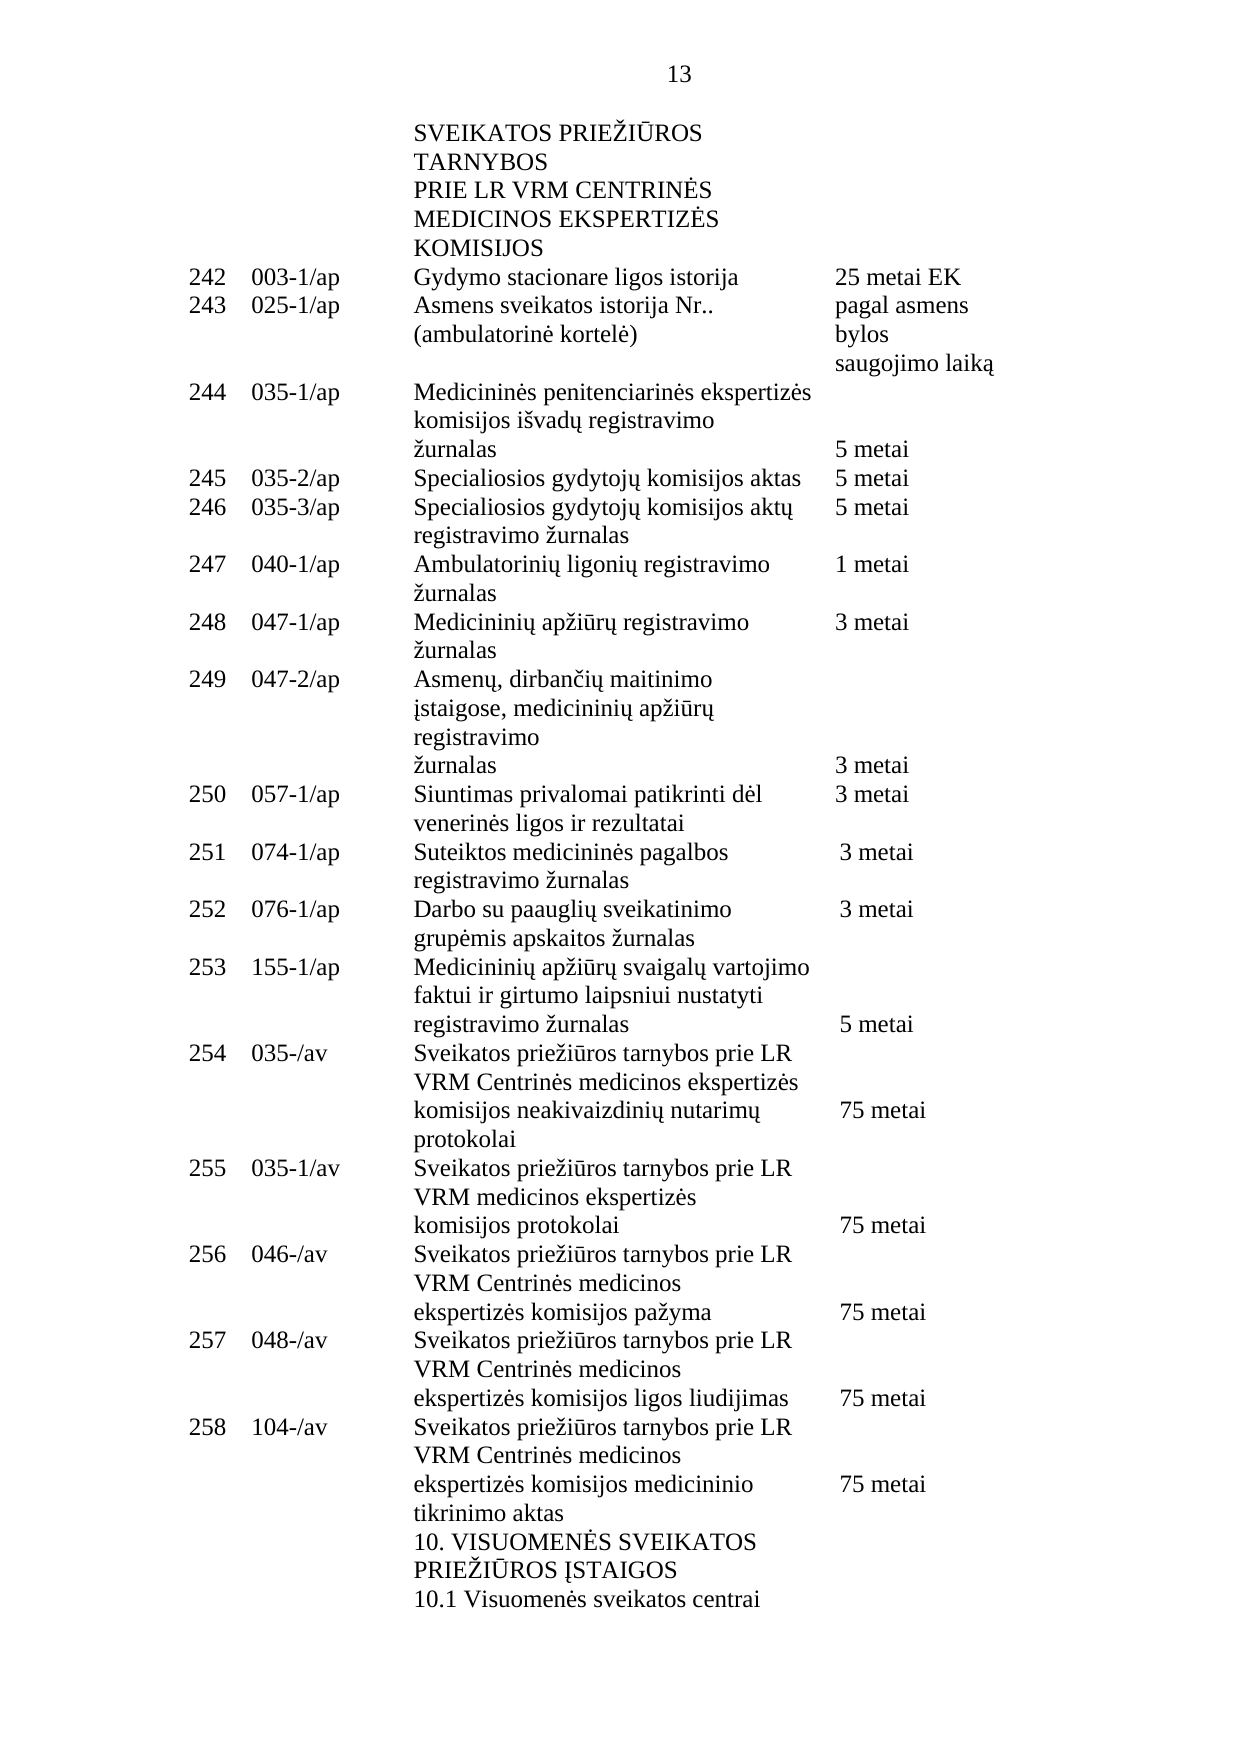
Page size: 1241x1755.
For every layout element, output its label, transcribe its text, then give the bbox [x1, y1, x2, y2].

table_cell [177, 1297, 240, 1326]
table_cell 5 metai [824, 434, 1031, 463]
table_cell 75 metai [828, 1469, 1031, 1527]
table_cell [1031, 262, 1176, 291]
table_cell 246 [177, 492, 240, 549]
table_cell [240, 434, 402, 463]
table_cell [1176, 434, 1181, 463]
table_cell komisijos protokolai [402, 1211, 828, 1239]
table_cell [1176, 1326, 1181, 1383]
table_cell [177, 1527, 240, 1584]
table_cell [177, 176, 240, 262]
table_cell [1031, 1326, 1176, 1383]
table_cell 252 [177, 894, 240, 952]
table_cell [1031, 118, 1176, 176]
table_cell [1031, 1009, 1176, 1038]
table_cell [1031, 837, 1176, 894]
table_cell Sveikatos priežiūros tarnybos prie LR VRM medicinos ekspertizės [402, 1153, 828, 1211]
table_cell Siuntimas privalomai patikrinti dėl venerinės ligos ir rezultatai [402, 779, 823, 837]
table_cell [1031, 751, 1176, 779]
table_cell [828, 1239, 1031, 1297]
table_cell 5 metai [828, 1009, 1031, 1038]
table_cell 245 [177, 463, 240, 492]
table_cell [240, 1096, 402, 1153]
table_cell [824, 664, 1031, 751]
table_cell [1031, 894, 1176, 952]
table_cell [1176, 1527, 1181, 1584]
table_cell Gydymo stacionare ligos istorija [402, 262, 823, 291]
table_cell 035-1/av [240, 1153, 402, 1211]
table_cell [240, 1527, 402, 1584]
table_cell 047-1/ap [240, 607, 402, 664]
table_cell [1031, 492, 1176, 549]
table_cell [1031, 779, 1176, 837]
table_cell Ambulatorinių ligonių registravimo žurnalas [402, 549, 823, 607]
table_cell 243 [177, 291, 240, 348]
table_cell [1031, 348, 1176, 377]
table_cell [177, 1009, 240, 1038]
table_cell [240, 348, 402, 377]
table_cell [1031, 291, 1176, 348]
table_cell [1176, 1239, 1181, 1297]
table_cell [1176, 463, 1181, 492]
table_cell [1176, 291, 1181, 348]
table_cell [1176, 262, 1181, 291]
table_cell 75 metai [828, 1096, 1031, 1153]
table_cell [1031, 952, 1176, 1009]
table_cell Sveikatos priežiūros tarnybos prie LR VRM Centrinės medicinos [402, 1412, 828, 1469]
table_cell žurnalas [402, 434, 823, 463]
table_cell 040-1/ap [240, 549, 402, 607]
table_cell ekspertizės komisijos ligos liudijimas [402, 1383, 828, 1412]
table_cell [1176, 751, 1181, 779]
table_cell [1176, 348, 1181, 377]
table_cell Medicininių apžiūrų registravimo žurnalas [402, 607, 823, 664]
table_cell Darbo su paauglių sveikatinimo grupėmis apskaitos žurnalas [402, 894, 828, 952]
table_cell 258 [177, 1412, 240, 1469]
table_cell [1176, 176, 1181, 262]
table_cell 057-1/ap [240, 779, 402, 837]
table_cell Medicininės penitenciarinės ekspertizės komisijos išvadų registravimo [402, 377, 823, 434]
table_cell [828, 1412, 1031, 1469]
table_cell [240, 751, 402, 779]
table_cell [828, 1326, 1031, 1383]
table_cell 75 metai [828, 1297, 1031, 1326]
table_cell 1 metai [824, 549, 1031, 607]
table_cell [240, 1584, 402, 1613]
table_cell 256 [177, 1239, 240, 1297]
table_cell Medicininių apžiūrų svaigalų vartojimo faktui ir girtumo laipsniui nustatyti [402, 952, 828, 1009]
table_cell [1031, 549, 1176, 607]
table_cell [1176, 549, 1181, 607]
table_cell 249 [177, 664, 240, 751]
table_cell 25 metai EK [824, 262, 1031, 291]
table_cell [1031, 1527, 1176, 1584]
table_cell [1176, 1096, 1181, 1153]
table_cell 255 [177, 1153, 240, 1211]
table_cell [177, 1584, 240, 1613]
table_cell [1031, 377, 1176, 434]
table_cell [824, 118, 1031, 176]
table_cell 076-1/ap [240, 894, 402, 952]
table_cell [1176, 1383, 1181, 1412]
table_cell 244 [177, 377, 240, 434]
table_cell [240, 1383, 402, 1412]
table_cell [1031, 463, 1176, 492]
table_cell 104-/av [240, 1412, 402, 1469]
table_cell 046-/av [240, 1239, 402, 1297]
table_cell [824, 377, 1031, 434]
table_cell 025-1/ap [240, 291, 402, 348]
table_cell 074-1/ap [240, 837, 402, 894]
table_cell Suteiktos medicininės pagalbos registravimo žurnalas [402, 837, 828, 894]
table_cell 251 [177, 837, 240, 894]
table_cell [828, 952, 1031, 1009]
table_cell 035-/av [240, 1038, 402, 1096]
table_cell 3 metai [828, 837, 1031, 894]
table_cell [1176, 607, 1181, 664]
table_cell 155-1/ap [240, 952, 402, 1009]
table_cell [1176, 1038, 1181, 1096]
table_cell [1176, 1584, 1181, 1613]
table_cell [1031, 1584, 1176, 1613]
table_cell 3 metai [824, 751, 1031, 779]
table_cell 254 [177, 1038, 240, 1096]
table_cell [1176, 1412, 1181, 1469]
table_cell 035-2/ap [240, 463, 402, 492]
table_cell [1176, 1469, 1181, 1527]
table_cell [1031, 1469, 1176, 1527]
table_cell [828, 1153, 1031, 1211]
table_cell [1176, 952, 1181, 1009]
table_cell [1031, 434, 1176, 463]
table_cell ekspertizės komisijos medicininio tikrinimo aktas [402, 1469, 828, 1527]
table_cell [828, 1038, 1031, 1096]
table_cell [177, 1383, 240, 1412]
table_cell [1176, 664, 1181, 751]
table_cell [402, 348, 823, 377]
table_cell 035-1/ap [240, 377, 402, 434]
table_cell [1031, 1153, 1176, 1211]
table_cell [828, 1527, 1031, 1584]
table_cell 10.1 Visuomenės sveikatos centrai [402, 1584, 828, 1613]
table_cell [1031, 1096, 1176, 1153]
table_cell Specialiosios gydytojų komisijos aktų registravimo žurnalas [402, 492, 823, 549]
table_cell Sveikatos priežiūros tarnybos prie LR VRM Centrinės medicinos [402, 1326, 828, 1383]
table_cell [1031, 1239, 1176, 1297]
table_cell 247 [177, 549, 240, 607]
table_cell [1176, 1297, 1181, 1326]
table_cell [177, 434, 240, 463]
table_cell 003-1/ap [240, 262, 402, 291]
table_cell 3 metai [824, 607, 1031, 664]
table_cell žurnalas [402, 751, 823, 779]
table_cell Specialiosios gydytojų komisijos aktas [402, 463, 823, 492]
table_cell 047-2/ap [240, 664, 402, 751]
table_cell [177, 1211, 240, 1239]
table_cell [240, 1297, 402, 1326]
table_cell Asmens sveikatos istorija Nr..(ambulatorinė kortelė) [402, 291, 823, 348]
table_cell PRIE LR VRM CENTRINĖS MEDICINOS EKSPERTIZĖS KOMISIJOS [402, 176, 823, 262]
table_cell registravimo žurnalas [402, 1009, 828, 1038]
table_cell [1031, 1297, 1176, 1326]
table_cell SVEIKATOS PRIEŽIŪROS TARNYBOS [402, 118, 823, 176]
table_cell [240, 1211, 402, 1239]
table_cell 3 metai [828, 894, 1031, 952]
table_cell 248 [177, 607, 240, 664]
table_cell 3 metai [824, 779, 1031, 837]
table_cell 250 [177, 779, 240, 837]
table_cell [1176, 1009, 1181, 1038]
table_cell [240, 1469, 402, 1527]
table_cell [1176, 837, 1181, 894]
table_cell 253 [177, 952, 240, 1009]
table_cell [240, 118, 402, 176]
table_cell [240, 176, 402, 262]
table_cell [240, 1009, 402, 1038]
table_cell [177, 1469, 240, 1527]
table_cell [1031, 664, 1176, 751]
table_cell 257 [177, 1326, 240, 1383]
table_cell Asmenų, dirbančių maitinimo įstaigose, medicininių apžiūrų registravimo [402, 664, 823, 751]
table_cell Sveikatos priežiūros tarnybos prie LR VRM Centrinės medicinos [402, 1239, 828, 1297]
table_cell [177, 1096, 240, 1153]
table_cell [1031, 1211, 1176, 1239]
table_cell komisijos neakivaizdinių nutarimų protokolai [402, 1096, 828, 1153]
table_cell 75 metai [828, 1211, 1031, 1239]
table_cell 5 metai [824, 463, 1031, 492]
table_cell [177, 348, 240, 377]
table_cell [1176, 1153, 1181, 1211]
table_cell ekspertizės komisijos pažyma [402, 1297, 828, 1326]
table_cell Sveikatos priežiūros tarnybos prie LR VRM Centrinės medicinos ekspertizės [402, 1038, 828, 1096]
table_cell [1176, 377, 1181, 434]
table_cell 242 [177, 262, 240, 291]
table_cell pagal asmens bylos [824, 291, 1031, 348]
table_cell [1031, 1383, 1176, 1412]
table_cell 75 metai [828, 1383, 1031, 1412]
table_cell 10. VISUOMENĖS SVEIKATOS PRIEŽIŪROS ĮSTAIGOS [402, 1527, 828, 1584]
table_cell [1176, 1211, 1181, 1239]
table_cell [1031, 607, 1176, 664]
table_cell saugojimo laiką [824, 348, 1031, 377]
table_cell 5 metai [824, 492, 1031, 549]
table_cell 035-3/ap [240, 492, 402, 549]
table_cell [1031, 1412, 1176, 1469]
table_cell [1031, 176, 1176, 262]
table_cell [1176, 118, 1181, 176]
table_cell [177, 751, 240, 779]
table_cell [1031, 1038, 1176, 1096]
table_cell [824, 176, 1031, 262]
table_cell [1176, 894, 1181, 952]
table_cell [177, 118, 240, 176]
table_cell [828, 1584, 1031, 1613]
table_cell [1176, 492, 1181, 549]
table_cell 048-/av [240, 1326, 402, 1383]
table_cell [1176, 779, 1181, 837]
